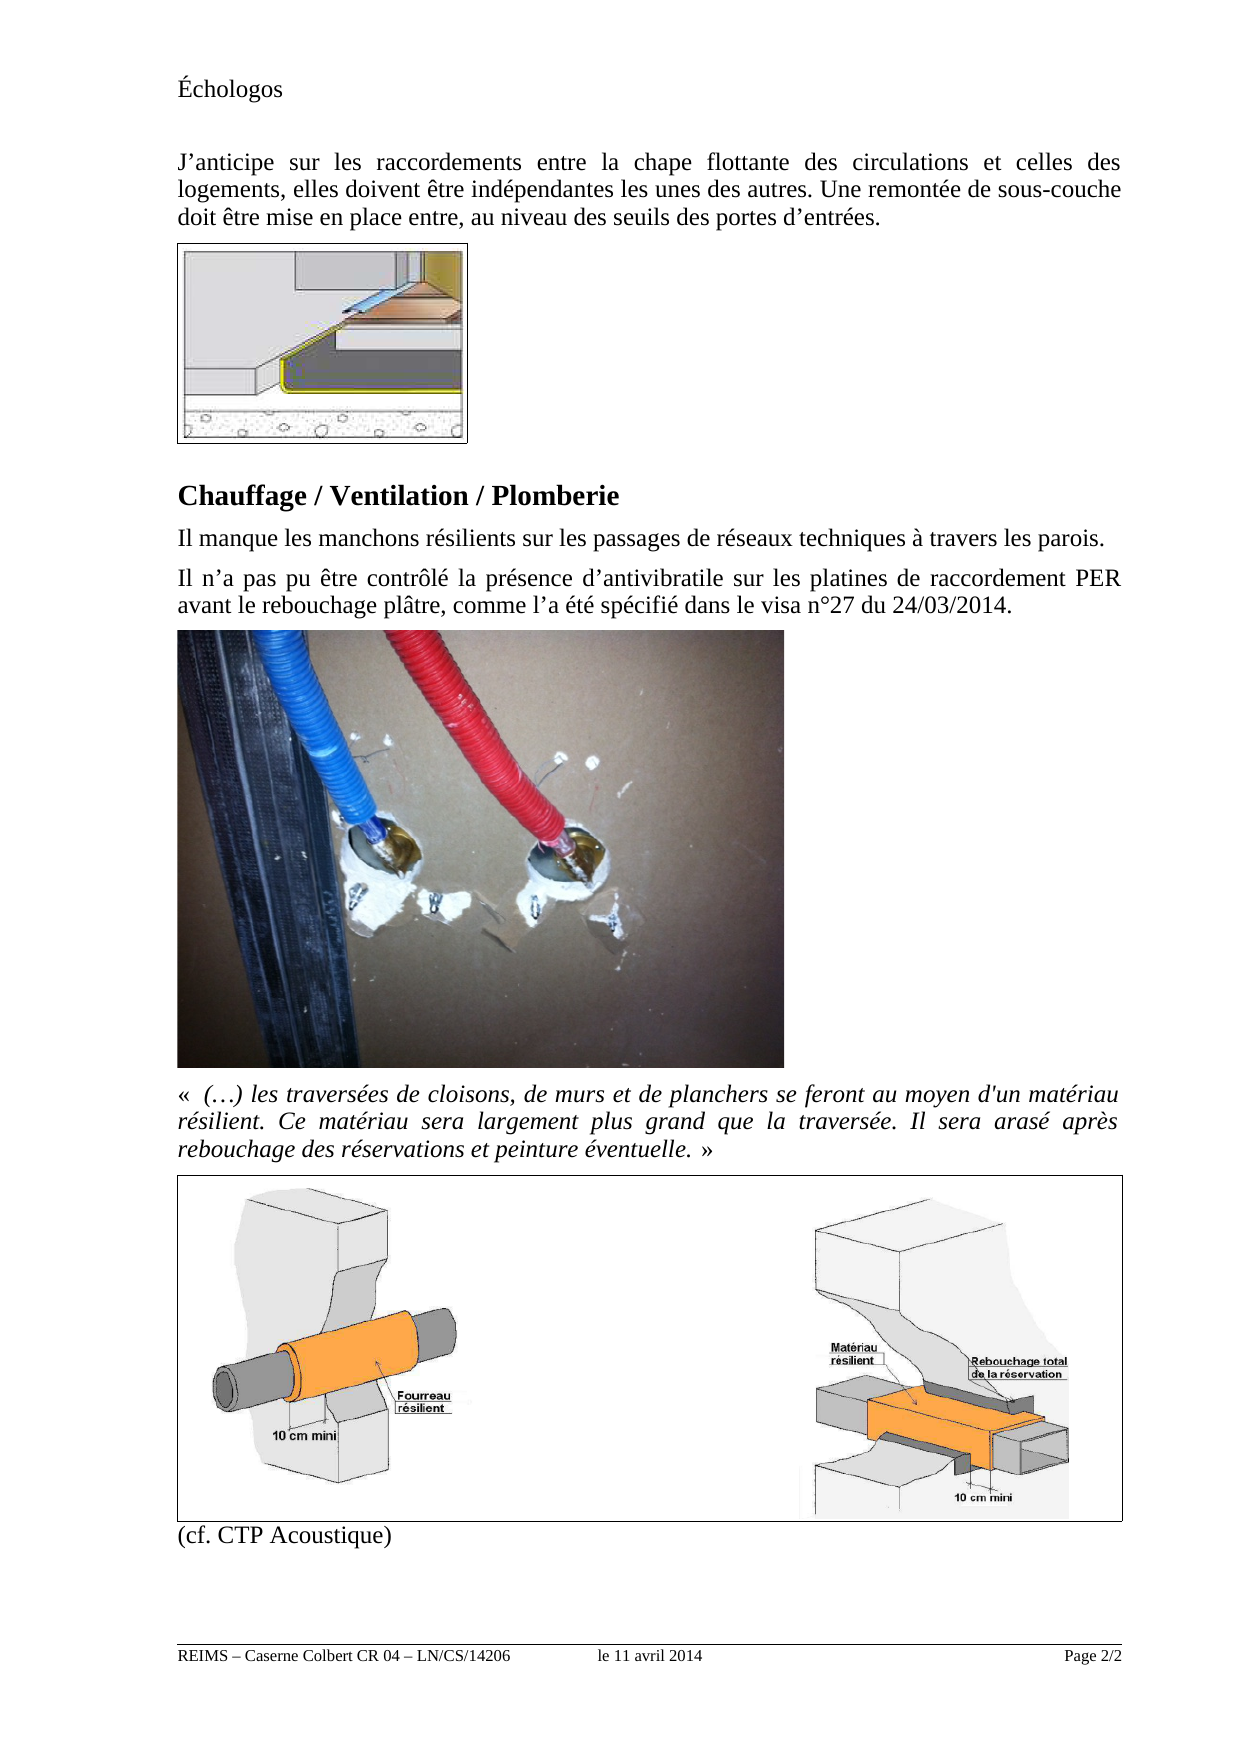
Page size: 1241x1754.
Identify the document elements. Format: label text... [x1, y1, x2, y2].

text [178, 1176, 1122, 1521]
picture [180, 1177, 1119, 1519]
text Il n’a pas pu être contrôlé la présence d’antivibratile sur les platines de raccordement PER avant le rebouchage plâtre, comme l’a été spécifié dans le visa n°27 du 24/03/2014. [177, 564, 1122, 619]
picture [177, 630, 785, 1068]
picture [180, 245, 465, 440]
text « (…) les traversées de cloisons, de murs et de planchers se feront au moyen d'un matériau résilient. Ce matériau sera largement plus grand que la traversée. Il sera arasé après rebouchage des réservations et peinture éventuelle. » [177, 1080, 1122, 1163]
subtitle Chauffage / Ventilation / Plomberie [177, 479, 1122, 512]
text Il manque les manchons résilients sur les passages de réseaux techniques à travers les parois. [177, 524, 1122, 552]
text J’anticipe sur les raccordements entre la chape flottante des circulations et celles des logements, elles doivent être indépendantes les unes des autres. Une remontée de sous-couche doit être mise en place entre, au niveau des seuils des portes d’entrées. [177, 148, 1122, 231]
text (cf. CTP Acoustique) [177, 1522, 1122, 1549]
